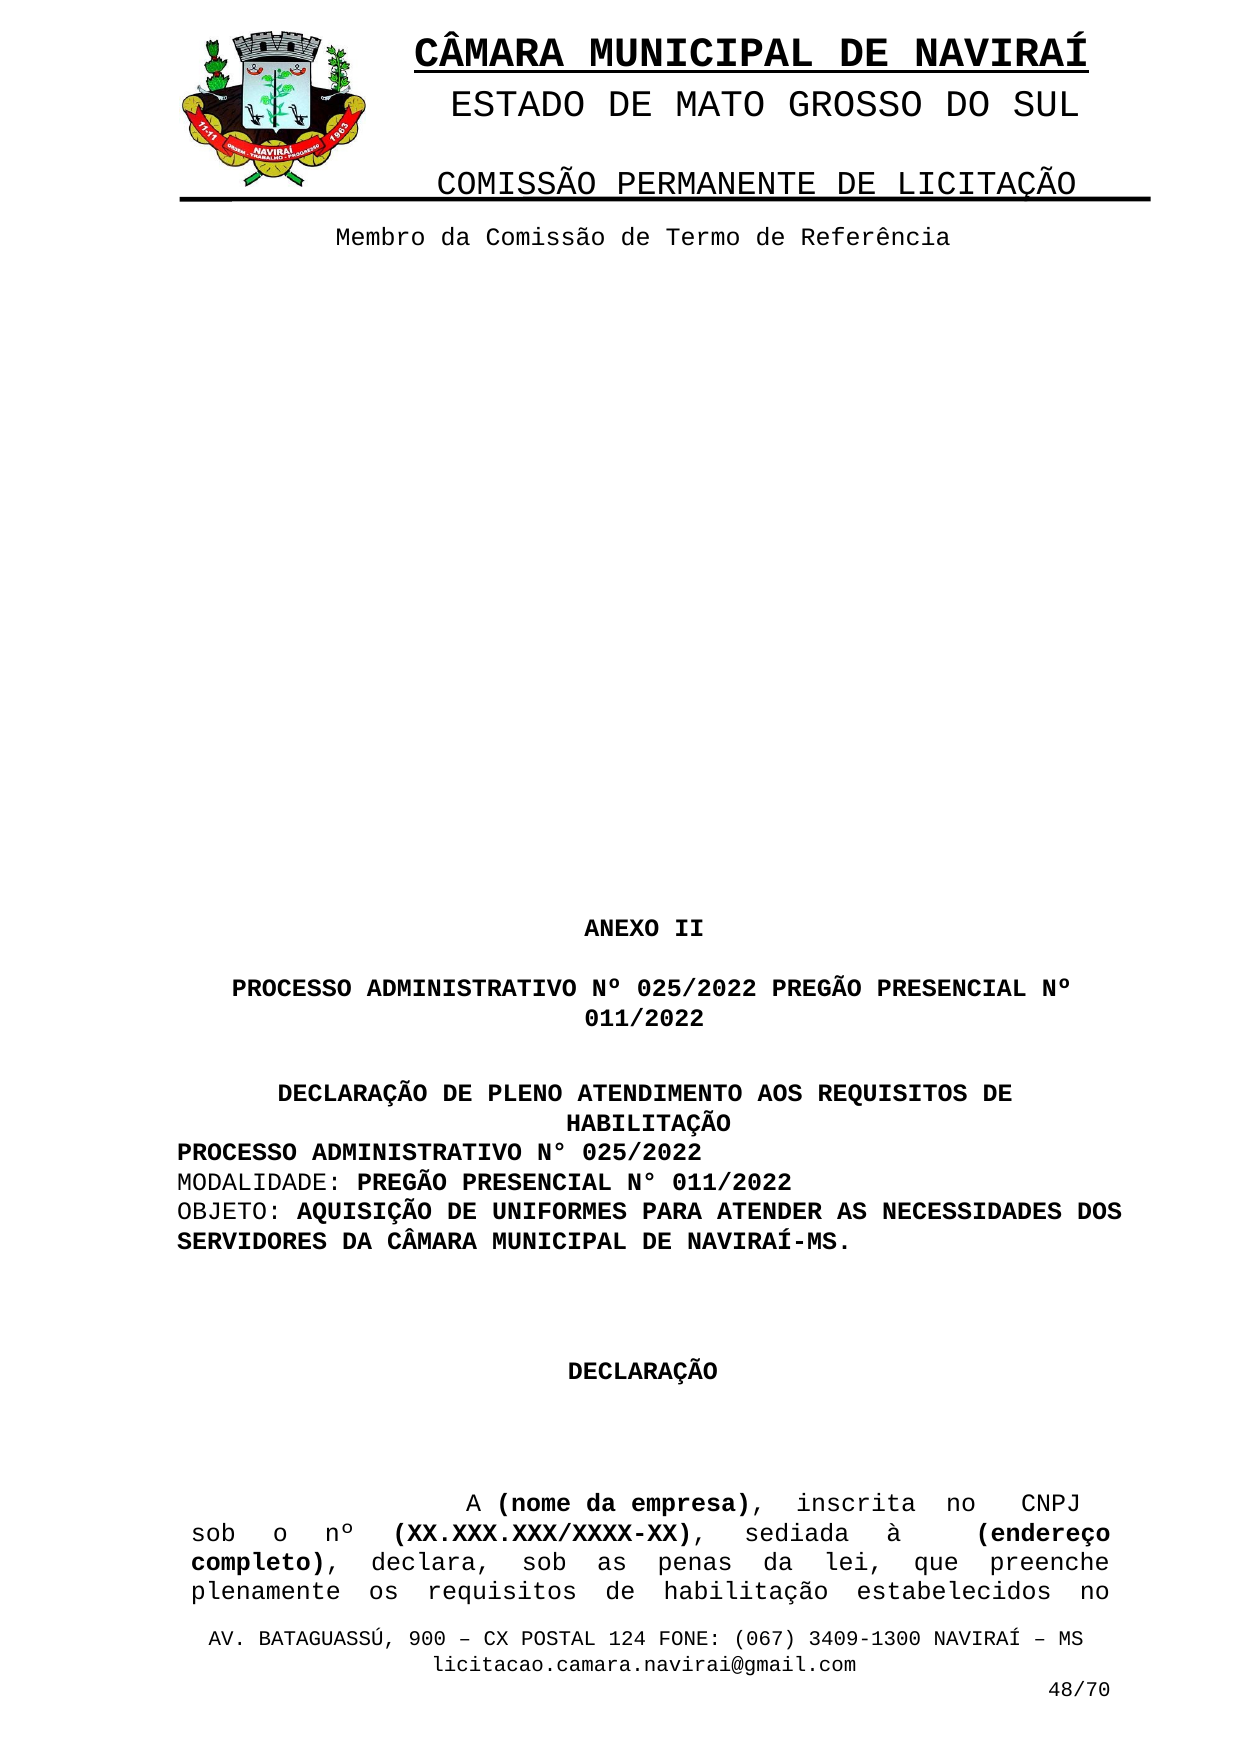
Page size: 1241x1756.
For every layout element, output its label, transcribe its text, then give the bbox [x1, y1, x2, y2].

text Membro da Comissão de Termo de Referência [214, 224, 1086, 253]
text ANEXO II [177, 916, 1126, 944]
text PROCESSO ADMINISTRATIVO N° 025/2022 [177, 1140, 1169, 1168]
text HABILITAÇÃO [176, 1110, 747, 1139]
text MODALIDADE: PREGÃO PRESENCIAL N° 011/2022 [177, 1169, 807, 1198]
text PROCESSO ADMINISTRATIVO Nº 025/2022 PREGÃO PRESENCIAL Nº 011/2022 [177, 976, 1126, 1034]
text OBJETO: AQUISIÇÃO DE UNIFORMES PARA ATENDER AS NECESSIDADES DOS [177, 1199, 1169, 1227]
text sob o nº (XX.XXX.XXX/XXXX-XX), sediada à (endereço completo), declara, sob as penas da lei, que preenche plenamente os requisitos de habilitação estabelecidos no [191, 1521, 1110, 1607]
text A (nome da empresa), inscrita no CNPJ [177, 1491, 1111, 1519]
subtitle DECLARAÇÃO [177, 1359, 1123, 1387]
subtitle DECLARAÇÃO DE PLENO ATENDIMENTO AOS REQUISITOS DE [177, 1080, 1122, 1109]
text SERVIDORES DA CÂMARA MUNICIPAL DE NAVIRAÍ-MS. [177, 1228, 867, 1257]
